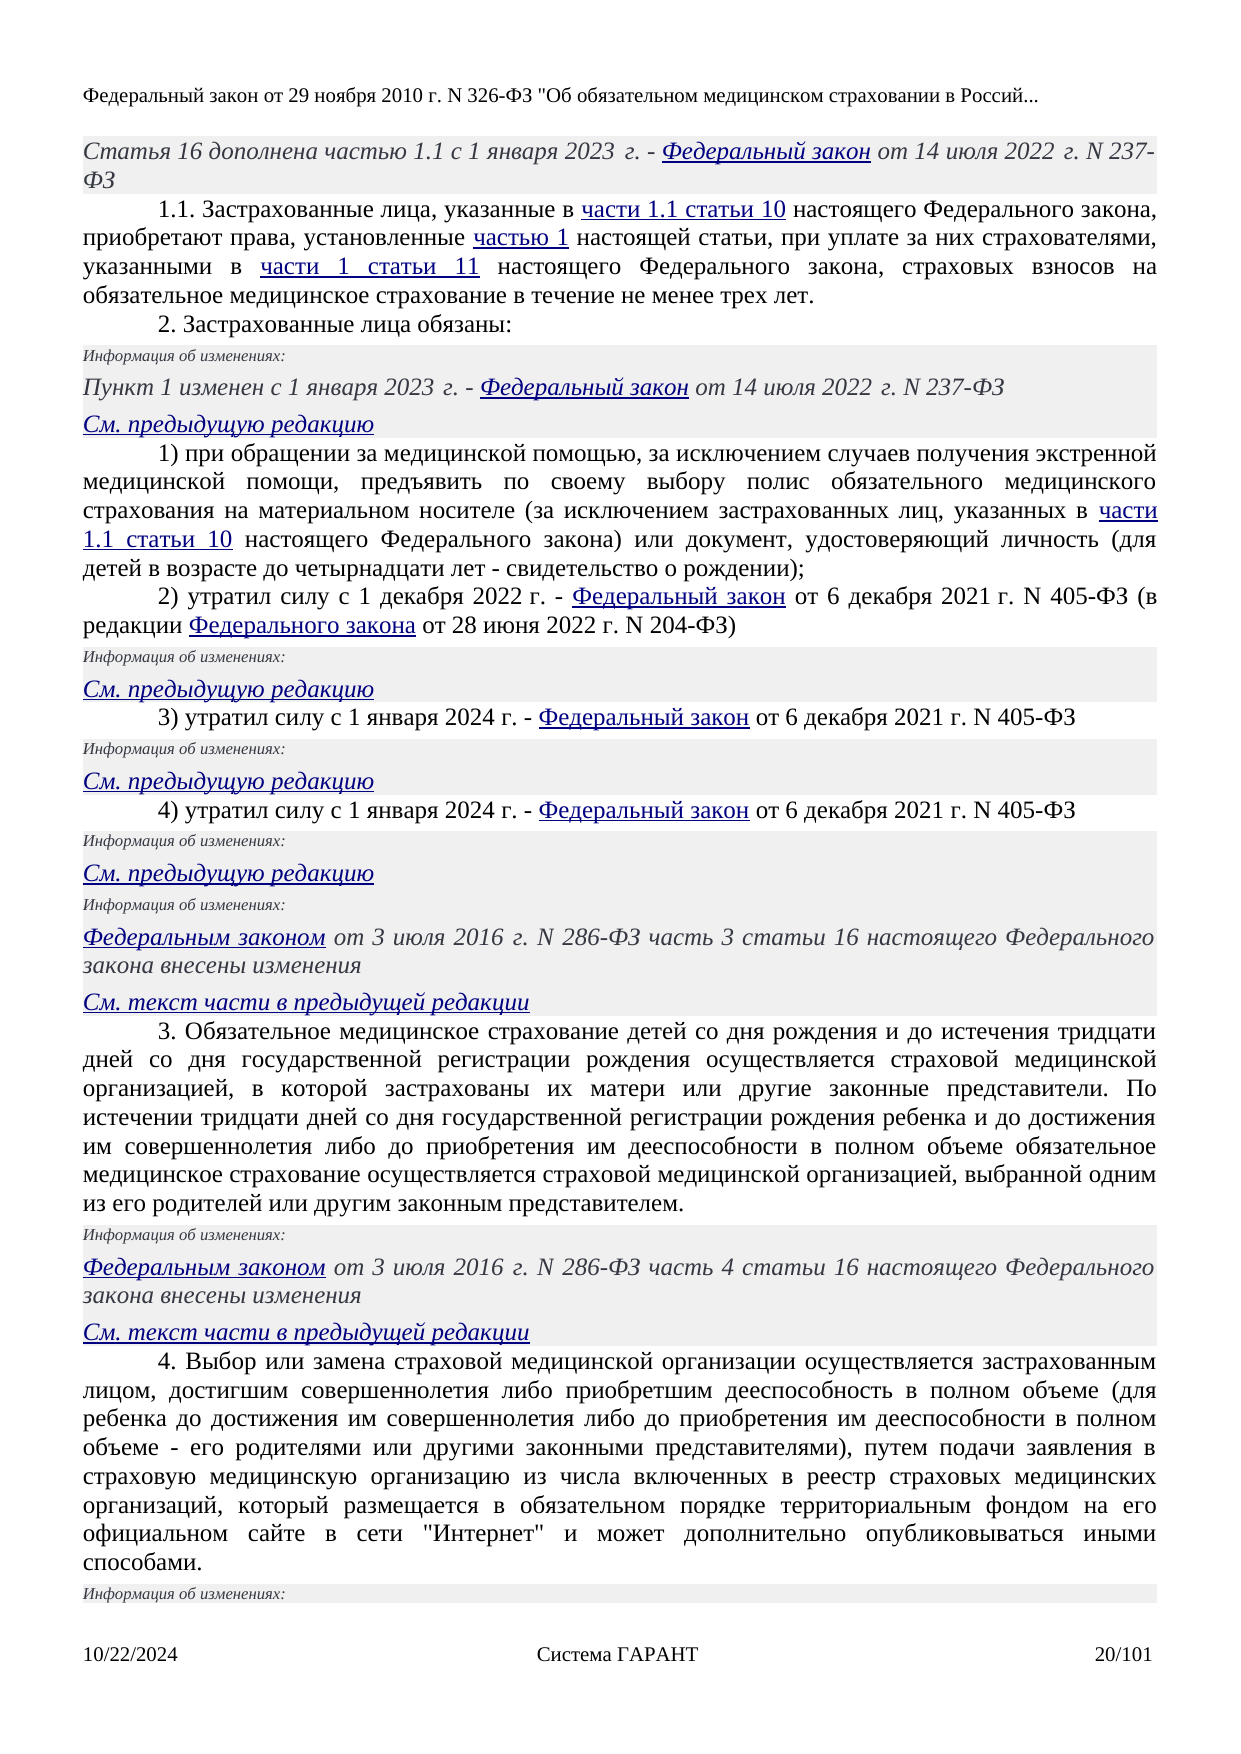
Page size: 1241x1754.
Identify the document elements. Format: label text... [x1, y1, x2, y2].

text 3) утратил силу с 1 января 2024 г. - Федеральный закон от 6 декабря 2021 г. N 405-ФЗ [83, 702, 1157, 731]
text См. предыдущую редакцию [377, 766, 1157, 795]
text Информация об изменениях: [287, 1225, 1157, 1244]
text См. предыдущую редакцию [377, 858, 1157, 887]
text См. текст части в предыдущей редакции [532, 987, 1157, 1016]
text Информация об изменениях: [287, 739, 1157, 758]
text Информация об изменениях: [287, 831, 1157, 850]
text 4. Выбор или замена страховой медицинской организации осуществляется застрахованным лицом, достигшим совершеннолетия либо приобретшим дееспособность в полном объеме (для ребенка до достижения им совершеннолетия либо до приобретения им дееспособности в полном объеме - его родителями или другими законными представителями), путем подачи заявления в страховую медицинскую организацию из числа включенных в реестр страховых медицинских организаций, который размещается в обязательном порядке территориальным фондом на его официальном сайте в сети "Интернет" и может дополнительно опубликовываться иными способами. [83, 1346, 1157, 1576]
text Информация об изменениях: [287, 345, 1157, 364]
text 2) утратил силу с 1 декабря 2022 г. - Федеральный закон от 6 декабря 2021 г. N 405-ФЗ (в редакции Федерального закона от 28 июня 2022 г. N 204-ФЗ) [83, 581, 1157, 639]
text Федеральным законом от 3 июля 2016 г. N 286-ФЗ часть 3 статьи 16 настоящего Федерального закона внесены изменения [364, 930, 1157, 979]
text 2. Застрахованные лица обязаны: [83, 309, 1157, 337]
text См. предыдущую редакцию [377, 409, 1157, 438]
text 1) при обращении за медицинской помощью, за исключением случаев получения экстренной медицинской помощи, предъявить по своему выбору полис обязательного медицинского страхования на материальном носителе (за исключением застрахованных лиц, указанных в части 1.1 статьи 10 настоящего Федерального закона) или документ, удостоверяющий личность (для детей в возрасте до четырнадцати лет - свидетельство о рождении); [83, 438, 1157, 581]
text Информация об изменениях: [287, 1584, 1157, 1603]
text 3. Обязательное медицинское страхование детей со дня рождения и до истечения тридцати дней со дня государственной регистрации рождения осуществляется страховой медицинской организацией, в которой застрахованы их матери или другие законные представители. По истечении тридцати дней со дня государственной регистрации рождения ребенка и до достижения им совершеннолетия либо до приобретения им дееспособности в полном объеме обязательное медицинское страхование осуществляется страховой медицинской организацией, выбранной одним из его родителей или другим законным представителем. [83, 1016, 1157, 1217]
text 1.1. Застрахованные лица, указанные в части 1.1 статьи 10 настоящего Федерального закона, приобретают права, установленные частью 1 настоящей статьи, при уплате за них страхователями, указанными в части 1 статьи 11 настоящего Федерального закона, страховых взносов на обязательное медицинское страхование в течение не менее трех лет. [83, 194, 1157, 309]
text Пункт 1 изменен с 1 января 2023 г. - Федеральный закон от 14 июля 2022 г. N 237-ФЗ [1007, 372, 1157, 401]
text Информация об изменениях: [287, 895, 1157, 914]
text Федеральным законом от 3 июля 2016 г. N 286-ФЗ часть 4 статьи 16 настоящего Федерального закона внесены изменения [364, 1260, 1157, 1309]
text Информация об изменениях: [287, 647, 1157, 666]
text См. текст части в предыдущей редакции [532, 1317, 1157, 1346]
text 4) утратил силу с 1 января 2024 г. - Федеральный закон от 6 декабря 2021 г. N 405-ФЗ [83, 795, 1157, 823]
text Статья 16 дополнена частью 1.1 с 1 января 2023 г. - Федеральный закон от 14 июля 2022 г. N 237-ФЗ [118, 157, 1157, 194]
text См. предыдущую редакцию [377, 674, 1157, 702]
